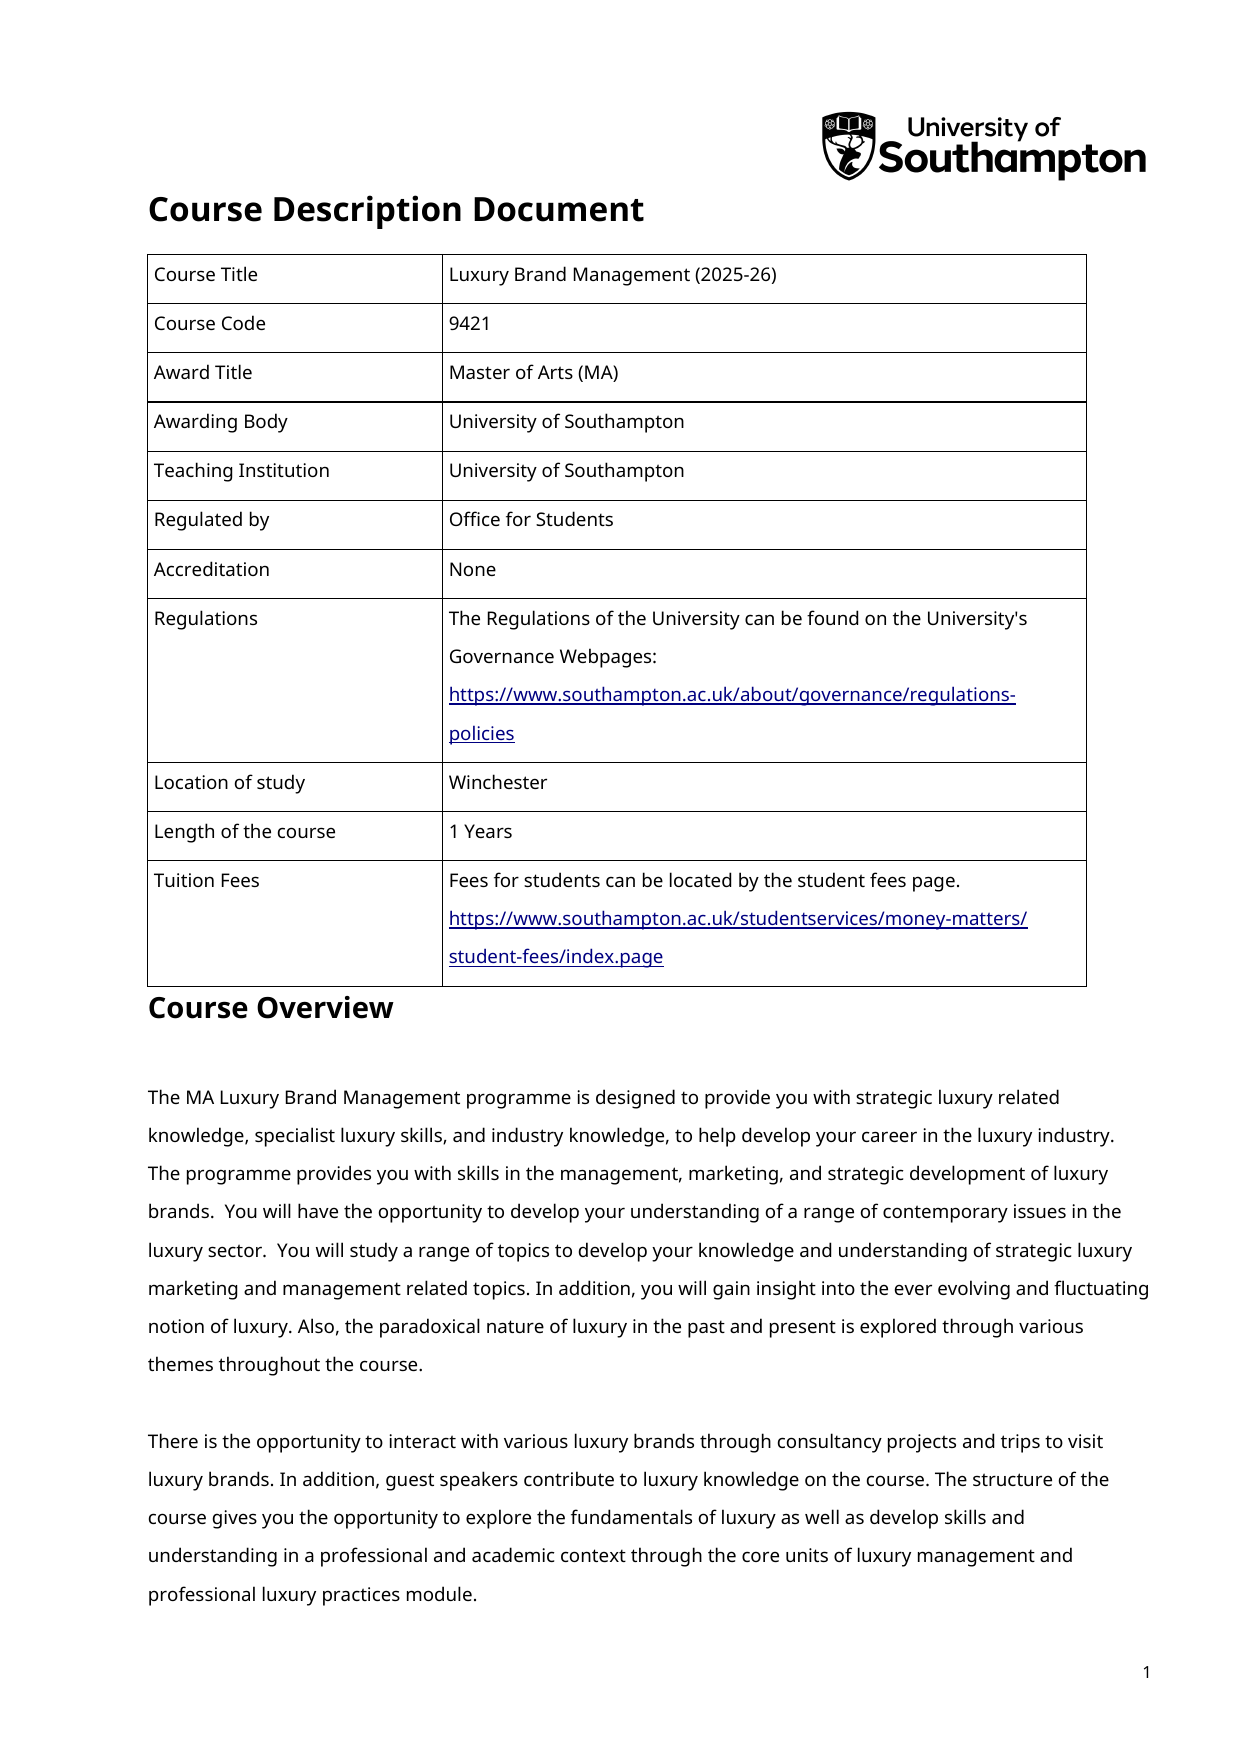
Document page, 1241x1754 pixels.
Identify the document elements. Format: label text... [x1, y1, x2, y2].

table_cell Winchester [443, 763, 1086, 811]
table_cell Location of study [148, 763, 442, 811]
table_cell Course Code [148, 304, 442, 352]
table_cell Length of the course [148, 812, 442, 860]
table_cell Awarding Body [148, 403, 442, 451]
table_header Course Title [148, 255, 442, 303]
table_header Luxury Brand Management (2025-26) [443, 255, 1086, 303]
table_cell Teaching Institution [148, 452, 442, 500]
table_cell University of Southampton [443, 452, 1086, 500]
table_cell Award Title [148, 353, 442, 401]
subtitle Course Overview [148, 987, 1152, 1027]
table_cell Fees for students can be located by the student fees page. https://www.southampton.ac.uk/studentservices/money-matters/student-fees/index.page [443, 861, 1086, 986]
table_cell 1 Years [443, 812, 1086, 860]
table_cell Office for Students [443, 501, 1086, 549]
table_cell Regulated by [148, 501, 442, 549]
table_cell Master of Arts (MA) [443, 353, 1086, 401]
text The MA Luxury Brand Management programme is designed to provide you with strategic luxury related knowledge, specialist luxury skills, and industry knowledge, to help develop your career in the luxury industry. The programme provides you with skills in the management, marketing, and strategic development of luxury brands. You will have the opportunity to develop your understanding of a range of contemporary issues in the luxury sector. You will study a range of topics to develop your knowledge and understanding of strategic luxury marketing and management related topics. In addition, you will gain insight into the ever evolving and fluctuating notion of luxury. Also, the paradoxical nature of luxury in the past and present is explored through various themes throughout the course. There is the opportunity to interact with various luxury brands through consultancy projects and trips to visit luxury brands. In addition, guest speakers contribute to luxury knowledge on the course. The structure of the course gives you the opportunity to explore the fundamentals of luxury as well as develop skills and understanding in a professional and academic context through the core units of luxury management and professional luxury practices module. [148, 1084, 1152, 1606]
table_cell 9421 [443, 304, 1086, 352]
table_cell None [443, 550, 1086, 598]
table_cell The Regulations of the University can be found on the University's Governance Webpages: https://www.southampton.ac.uk/about/governance/regulations-policies [443, 599, 1086, 762]
table_cell Accreditation [148, 550, 442, 598]
subtitle Course Description Document [148, 186, 1152, 231]
table_cell Regulations [148, 599, 442, 762]
table_cell Tuition Fees [148, 861, 442, 986]
table_cell University of Southampton [443, 403, 1086, 451]
